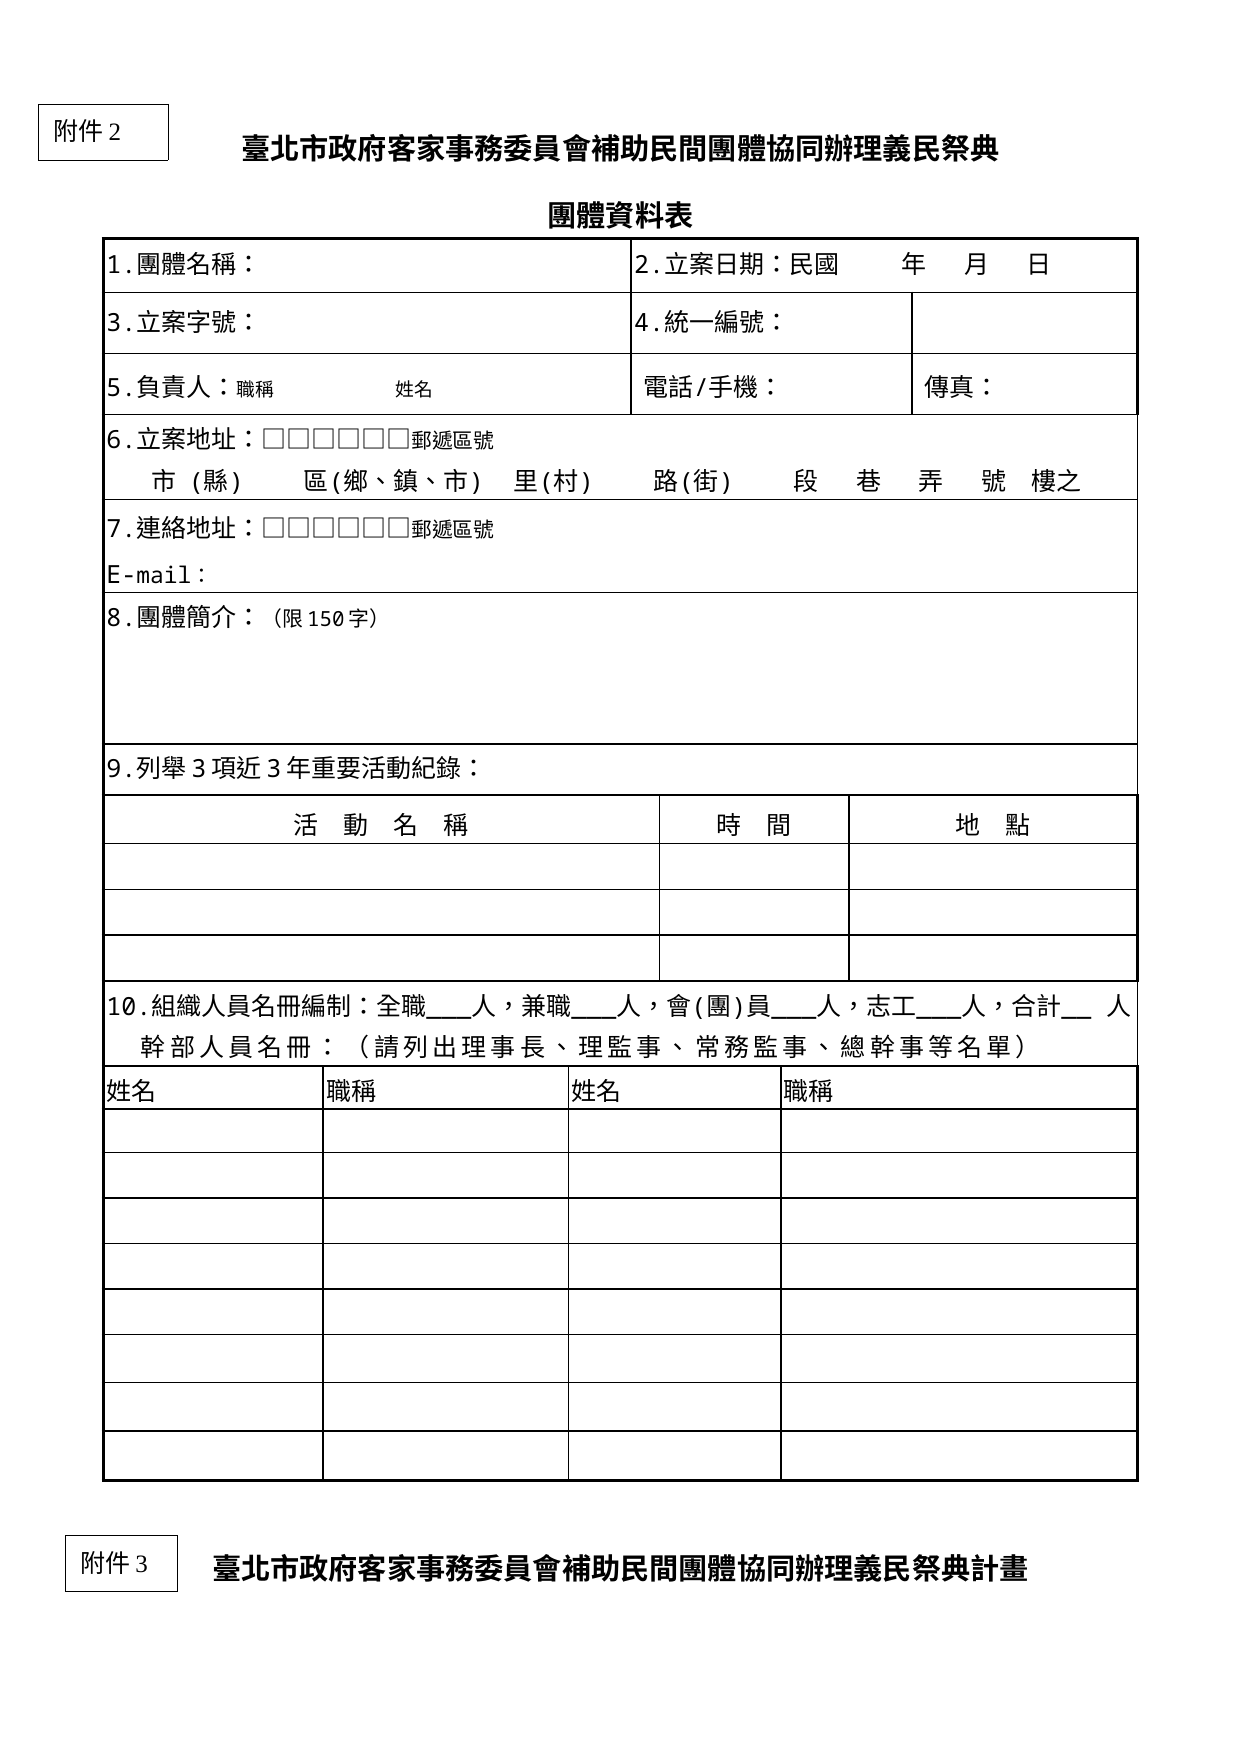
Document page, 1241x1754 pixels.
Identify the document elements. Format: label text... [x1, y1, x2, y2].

text [66, 1536, 177, 1591]
table_cell [850, 890, 1136, 934]
table_cell [782, 1432, 1136, 1478]
table_cell [850, 936, 1136, 980]
table_cell 9.列舉3項近3年重要活動紀錄： [105, 745, 1137, 794]
table_cell [324, 1383, 568, 1430]
table_cell 姓名 [105, 1067, 322, 1108]
table_cell 地 點 [850, 796, 1136, 843]
table_cell [913, 293, 1136, 353]
table_cell [782, 1335, 1136, 1382]
table_cell [324, 1432, 568, 1478]
table_cell [105, 1432, 322, 1478]
table_cell [569, 1335, 780, 1382]
table_cell [105, 1290, 322, 1333]
text 附件2 [53, 111, 153, 148]
table_cell [324, 1244, 568, 1288]
table_cell 時 間 [660, 796, 848, 843]
table_cell [324, 1335, 568, 1382]
table_header 2.立案日期：民國 年 月 日 [632, 240, 1136, 292]
table_cell 電話/手機： [632, 354, 911, 414]
text 團體資料表 [177, 183, 1063, 237]
table_cell [105, 1199, 322, 1242]
table_cell 5.負責人：職稱 姓名 [105, 354, 630, 414]
table_cell [660, 844, 848, 888]
text [39, 105, 168, 160]
table_cell [569, 1153, 780, 1197]
table_cell [782, 1383, 1136, 1430]
table_cell [850, 844, 1136, 888]
table_cell 傳真： [913, 354, 1136, 414]
table_cell 職稱 [782, 1067, 1136, 1108]
table_cell [569, 1244, 780, 1288]
text 臺北市政府客家事務委員會補助民間團體協同辦理義民祭典 [177, 116, 1063, 170]
text 臺北市政府客家事務委員會補助民間團體協同辦理義民祭典計畫 [178, 1536, 1063, 1590]
table_cell [782, 1199, 1136, 1242]
table_cell [569, 1383, 780, 1430]
table_cell [105, 890, 659, 934]
table_cell [324, 1110, 568, 1151]
table_cell [105, 844, 659, 888]
table_cell [782, 1244, 1136, 1288]
table_cell 7.連絡地址：□□□□□□郵遞區號 E-mail： [105, 500, 1137, 592]
table_cell [324, 1290, 568, 1333]
table_cell 4.統一編號： [632, 293, 911, 353]
table_cell [782, 1153, 1136, 1197]
text 附件3 [80, 1543, 162, 1579]
table_cell 8.團體簡介：（限150字） [105, 593, 1137, 743]
table_cell [569, 1199, 780, 1242]
table_cell [105, 1383, 322, 1430]
table_cell 姓名 [569, 1067, 780, 1108]
table_cell [105, 1153, 322, 1197]
table_cell 3.立案字號： [105, 293, 630, 353]
table_header 1.團體名稱： [105, 240, 630, 292]
table_cell [660, 936, 848, 980]
table_cell [660, 890, 848, 934]
table_cell [569, 1110, 780, 1151]
table_cell [569, 1290, 780, 1333]
table_cell [324, 1153, 568, 1197]
table_cell [324, 1199, 568, 1242]
table_cell [105, 1110, 322, 1151]
table_cell [105, 1335, 322, 1382]
table_cell [782, 1290, 1136, 1333]
table_cell 6.立案地址：□□□□□□郵遞區號 市 (縣) 區(鄉、鎮、市) 里(村) 路(街) 段 巷 弄 號 樓之 [105, 415, 1137, 498]
table_cell [105, 1244, 322, 1288]
table_cell 職稱 [324, 1067, 568, 1108]
table_cell [105, 936, 659, 980]
table_cell [569, 1432, 780, 1478]
table_cell 10.組織人員名冊編制：全職___人，兼職___人，會(團)員___人，志工___人，合計__ 人 幹部人員名冊：（請列出理事長、理監事、常務監事、總幹事等名單） [105, 982, 1137, 1065]
table_cell 活 動 名 稱 [105, 796, 659, 843]
table_cell [782, 1110, 1136, 1151]
